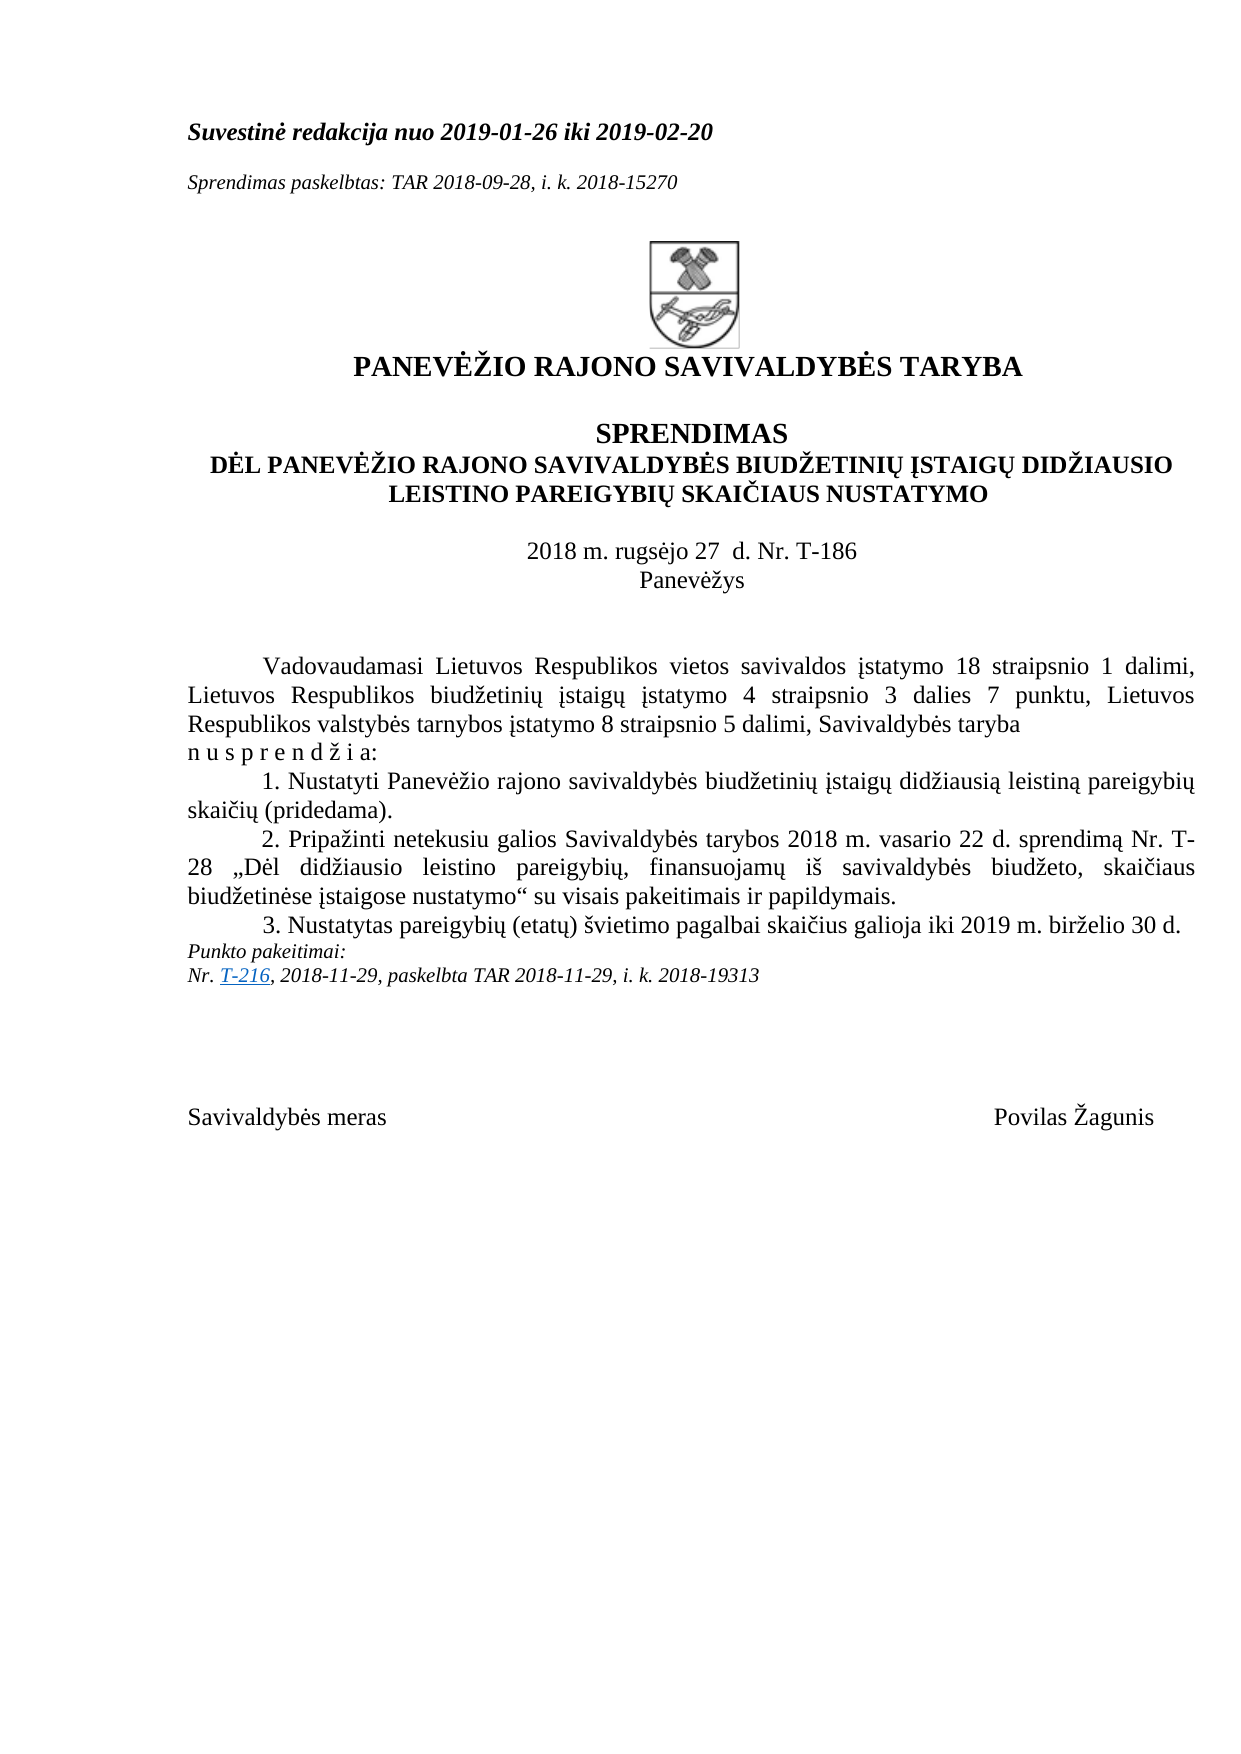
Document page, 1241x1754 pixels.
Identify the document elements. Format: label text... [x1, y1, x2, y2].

text Panevėžys [187, 565, 1196, 594]
text Nr. T-216, 2018-11-29, paskelbta TAR 2018-11-29, i. k. 2018-19313 [187, 963, 1196, 987]
text Sprendimas paskelbtas: TAR 2018-09-28, i. k. 2018-15270 [187, 170, 1196, 194]
text Suvestinė redakcija nuo 2019-01-26 iki 2019-02-20 [187, 117, 1196, 146]
text PANEVĖŽIO RAJONO SAVIVALDYBĖS TARYBA [187, 349, 1196, 383]
text DĖL PANEVĖŽIO RAJONO SAVIVALDYBĖS BIUDŽETINIŲ ĮSTAIGŲ DIDŽIAUSIO LEISTINO PAREIGYBIŲ SKAIČIAUS NUSTATYMO [187, 450, 1196, 507]
text SPRENDIMAS [187, 416, 1196, 450]
text n u s p r e n d ž i a: [187, 737, 1196, 766]
text 2018 m. rugsėjo 27 d. Nr. T-186 [187, 536, 1196, 565]
text Savivaldybės meras Povilas Žagunis [187, 1102, 1196, 1131]
text Vadovaudamasi Lietuvos Respublikos vietos savivaldos įstatymo 18 straipsnio 1 dalimi, Lietuvos Respublikos biudžetinių įstaigų įstatymo 4 straipsnio 3 dalies 7 punktu, Lietuvos Respublikos valstybės tarnybos įstatymo 8 straipsnio 5 dalimi, Savivaldybės taryba [187, 651, 1196, 737]
text 1. Nustatyti Panevėžio rajono savivaldybės biudžetinių įstaigų didžiausią leistiną pareigybių skaičių (pridedama). [187, 766, 1196, 824]
text 3. Nustatytas pareigybių (etatų) švietimo pagalbai skaičius galioja iki 2019 m. birželio 30 d. [187, 910, 1196, 939]
text Punkto pakeitimai: [187, 939, 1196, 963]
text 2. Pripažinti netekusiu galios Savivaldybės tarybos 2018 m. vasario 22 d. sprendimą Nr. T-28 „Dėl didžiausio leistino pareigybių, finansuojamų iš savivaldybės biudžeto, skaičiaus biudžetinėse įstaigose nustatymo“ su visais pakeitimais ir papildymais. [187, 824, 1196, 910]
